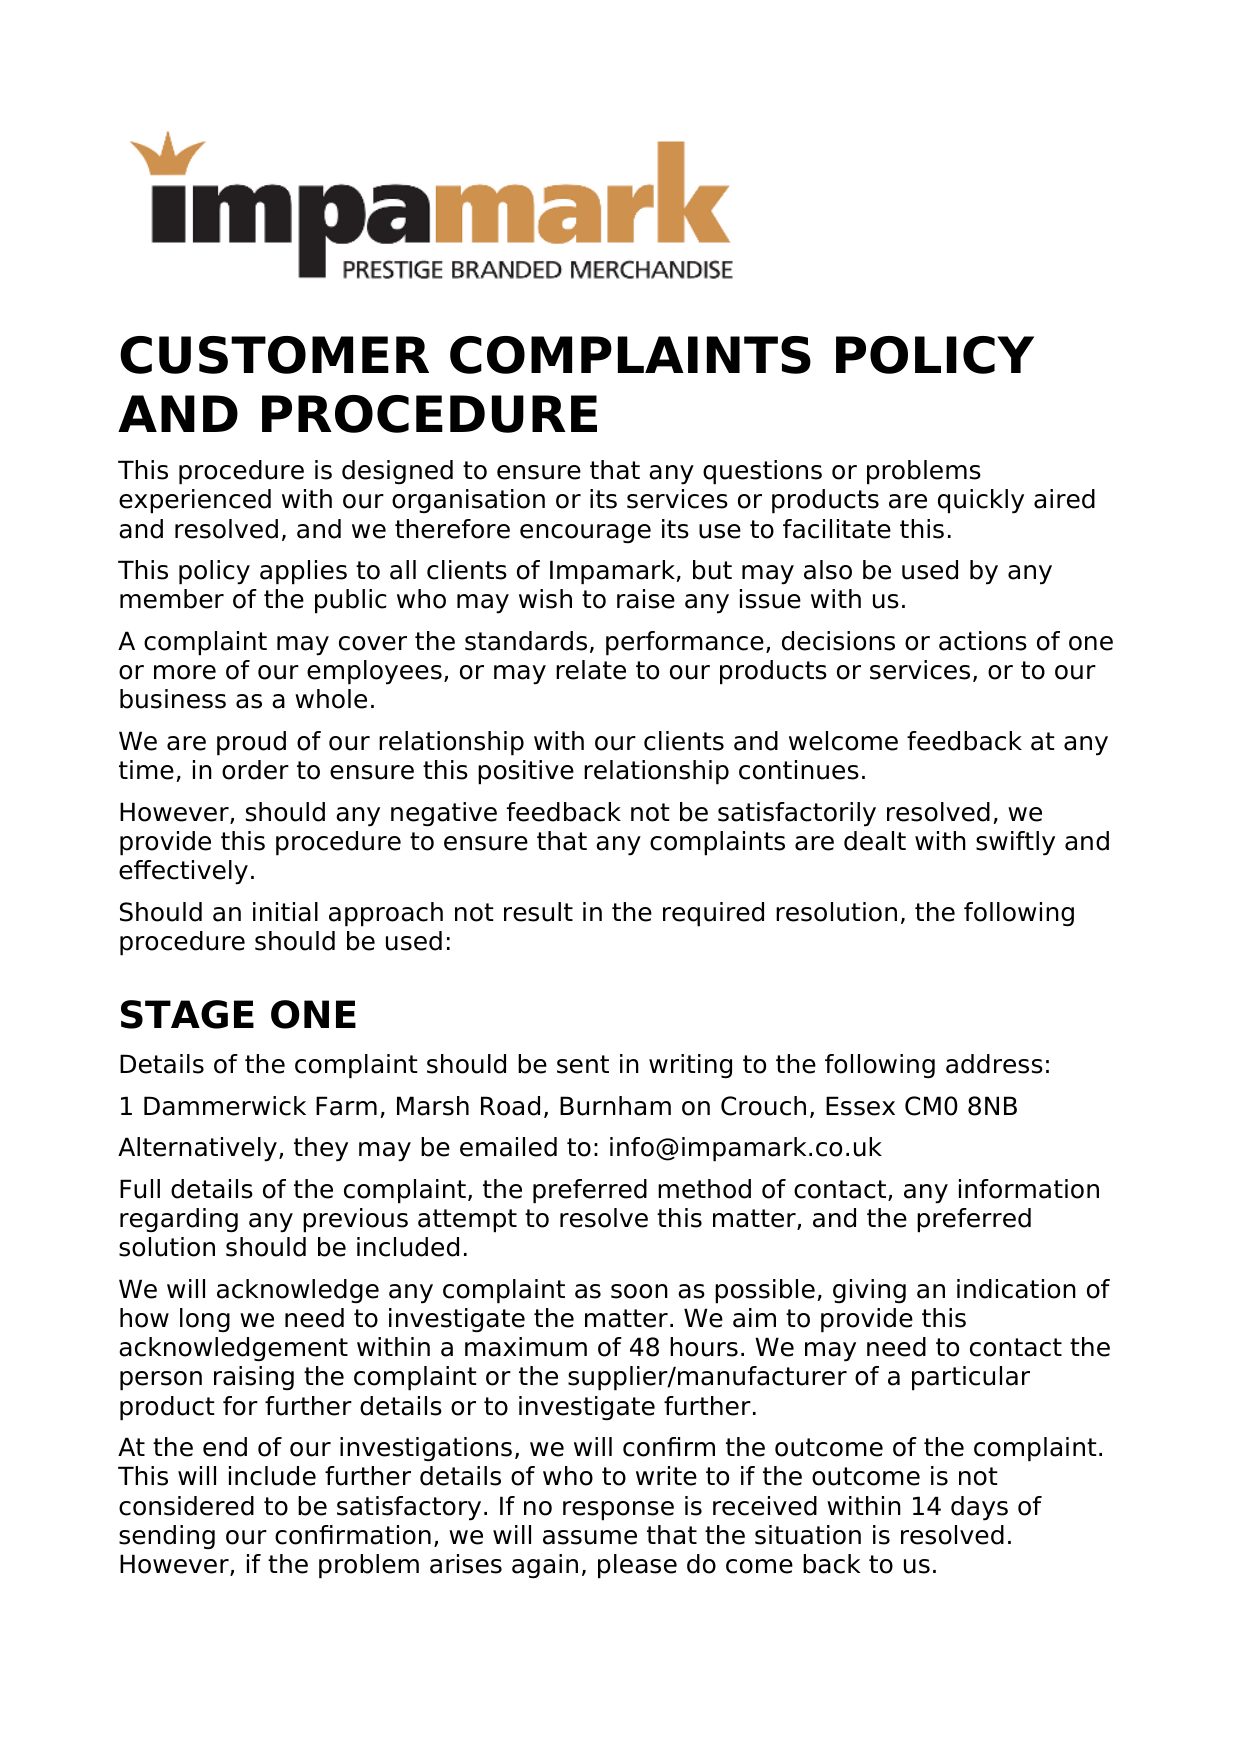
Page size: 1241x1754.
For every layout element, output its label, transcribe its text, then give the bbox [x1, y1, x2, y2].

subtitle STAGE ONE [118, 994, 1122, 1038]
text We will acknowledge any complaint as soon as possible, giving an indication of how long we need to investigate the matter. We aim to provide this acknowledgement within a maximum of 48 hours. We may need to contact the person raising the complaint or the supplier/manufacturer of a particular product for further details or to investigate further. [118, 1275, 1122, 1421]
text However, should any negative feedback not be satisfactorily resolved, we provide this procedure to ensure that any complaints are dealt with swiftly and effectively. [118, 798, 1122, 886]
text This policy applies to all clients of Impamark, but may also be used by any member of the public who may wish to raise any issue with us. [118, 556, 1122, 615]
text Alternatively, they may be emailed to: info@impamark.co.uk [118, 1133, 1122, 1163]
picture [118, 118, 744, 290]
text We are proud of our relationship with our clients and welcome feedback at any time, in order to ensure this positive relationship continues. [118, 727, 1122, 786]
text Details of the complaint should be sent in writing to the following address: [118, 1050, 1122, 1079]
text Should an initial approach not result in the required resolution, the following procedure should be used: [118, 898, 1122, 956]
text Full details of the complaint, the preferred method of contact, any information regarding any previous attempt to resolve this matter, and the preferred solution should be included. [118, 1175, 1122, 1263]
text A complaint may cover the standards, performance, decisions or actions of one or more of our employees, or may relate to our products or services, or to our business as a whole. [118, 627, 1122, 715]
text This procedure is designed to ensure that any questions or problems experienced with our organisation or its services or products are quickly aired and resolved, and we therefore encourage its use to facilitate this. [118, 456, 1122, 544]
subtitle CUSTOMER COMPLAINTS POLICY AND PROCEDURE [118, 327, 1122, 444]
text At the end of our investigations, we will confirm the outcome of the complaint. This will include further details of who to write to if the outcome is not considered to be satisfactory. If no response is received within 14 days of sending our confirmation, we will assume that the situation is resolved. However, if the problem arises again, please do come back to us. [118, 1433, 1122, 1579]
text 1 Dammerwick Farm, Marsh Road, Burnham on Crouch, Essex CM0 8NB [118, 1092, 1122, 1121]
